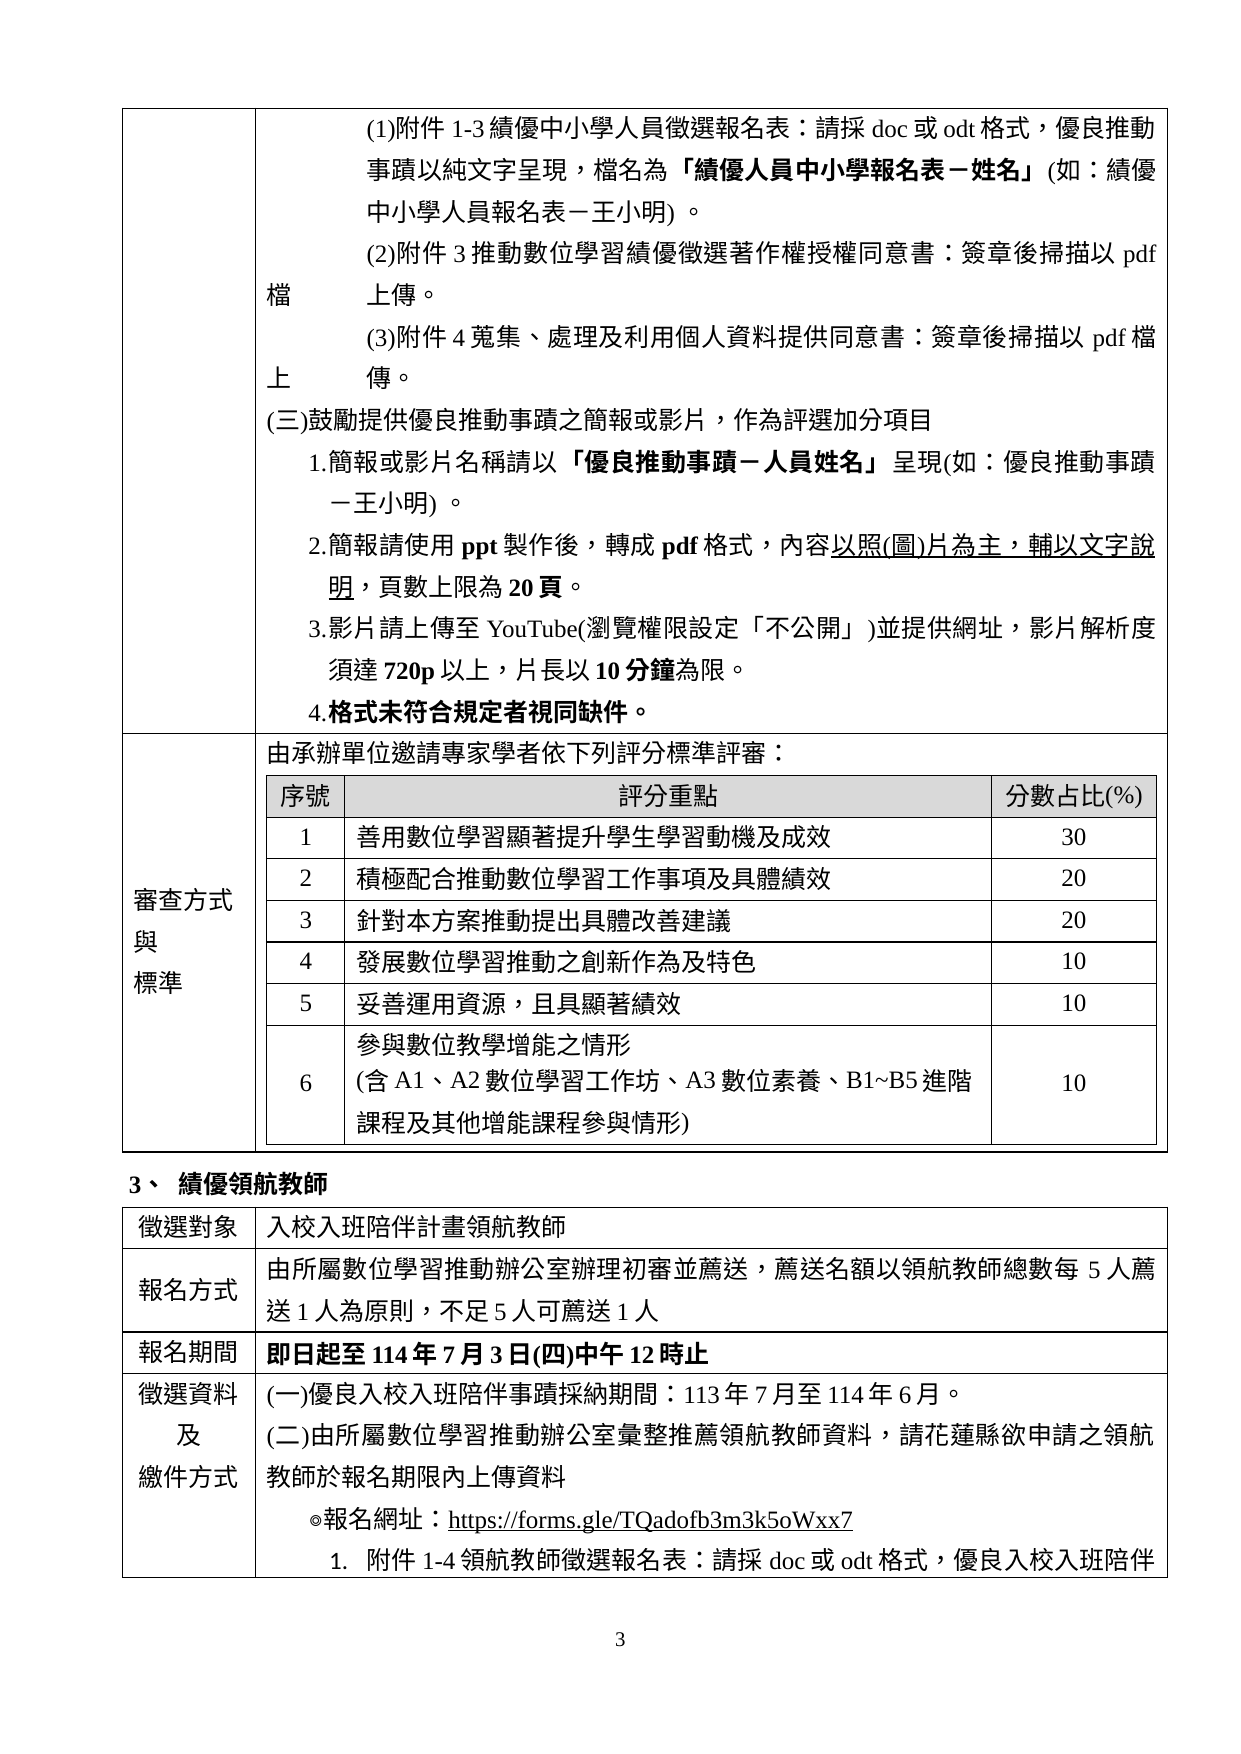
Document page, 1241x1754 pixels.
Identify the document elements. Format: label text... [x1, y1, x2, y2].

table_cell 3 [267, 901, 344, 941]
list 績優領航教師 [129, 1165, 1162, 1201]
table_header 評分重點 [345, 776, 991, 817]
table_cell 20 [992, 901, 1156, 941]
table_cell 參與數位教學增能之情形 (含A1、A2數位學習工作坊、A3數位素養、B1~B5進階課程及其他增能課程參與情形) [345, 1026, 991, 1144]
table_cell 報名期間 [123, 1333, 255, 1373]
table_cell 妥善運用資源，且具顯著績效 [345, 984, 991, 1024]
table_cell 10 [992, 984, 1156, 1024]
table_cell (一)優良入校入班陪伴事蹟採納期間：113年7月至114年6月。 (二)由所屬數位學習推動辦公室彙整推薦領航教師資料，請花蓮縣欲申請之領航教師於報名期限內上傳資料 ◎報名網址：https://forms.gle/TQadofb3m3k5oWxx7 附件1-4領航教師徵選報名表：請採doc或odt格式，優良入校入班陪伴 [256, 1374, 1167, 1577]
table_cell 2 [267, 859, 344, 900]
table_cell 審查方式 與 標準 [123, 734, 255, 1151]
table_header 序號 [267, 776, 344, 817]
table_cell 針對本方案推動提出具體改善建議 [345, 901, 991, 941]
table_cell 由所屬數位學習推動辦公室辦理初審並薦送，薦送名額以領航教師總數每5人薦送1人為原則，不足5人可薦送1人 [256, 1249, 1167, 1331]
table_cell 善用數位學習顯著提升學生學習動機及成效 [345, 818, 991, 858]
table_cell 5 [267, 984, 344, 1024]
table_cell 發展數位學習推動之創新作為及特色 [345, 943, 991, 983]
table_cell 6 [267, 1026, 344, 1144]
table_cell 報名方式 [123, 1249, 255, 1331]
table_cell 4 [267, 943, 344, 983]
table_cell 1 [267, 818, 344, 858]
table_header 分數占比(%) [992, 776, 1156, 817]
table_cell [345, 1145, 1156, 1151]
table_cell [123, 109, 255, 732]
table_header 徵選對象 [123, 1208, 255, 1248]
table_cell [266, 1145, 344, 1151]
table_cell 10 [992, 943, 1156, 983]
table_cell 10 [992, 1026, 1156, 1144]
table_cell 由承辦單位邀請專家學者依下列評分標準評審： [256, 734, 1167, 1151]
table_cell 20 [992, 859, 1156, 900]
table_header 入校入班陪伴計畫領航教師 [256, 1208, 1167, 1248]
table_cell (1)附件1-3績優中小學人員徵選報名表：請採doc或odt格式，優良推動 事蹟以純文字呈現，檔名為「績優人員中小學報名表－姓名」(如：績優 中小學人員報名表－王小明) 。 (2)附件3推動數位學習績優徵選著作權授權同意書：簽章後掃描以pdf檔 上傳。 (3)附件4蒐集、處理及利用個人資料提供同意書：簽章後掃描以pdf檔上 傳。 (三)鼓勵提供優良推動事蹟之簡報或影片，作為評選加分項目 簡報或影片名稱請以「優良推動事蹟－人員姓名」呈現(如：優良推動事蹟－王小明) 。 簡報請使用ppt製作後，轉成pdf格式，內容以照(圖)片為主，輔以文字說明，頁數上限為20頁。 影片請上傳至YouTube(瀏覽權限設定「不公開」)並提供網址，影片解析度須達720p以上，片長以10分鐘為限。 格式未符合規定者視同缺件。 [256, 109, 1167, 732]
table_cell 即日起至114年7月3日(四)中午12時止 [256, 1333, 1167, 1373]
table_cell 徵選資料 及 繳件方式 [123, 1374, 255, 1577]
table_cell 積極配合推動數位學習工作事項及具體績效 [345, 859, 991, 900]
table_cell 30 [992, 818, 1156, 858]
